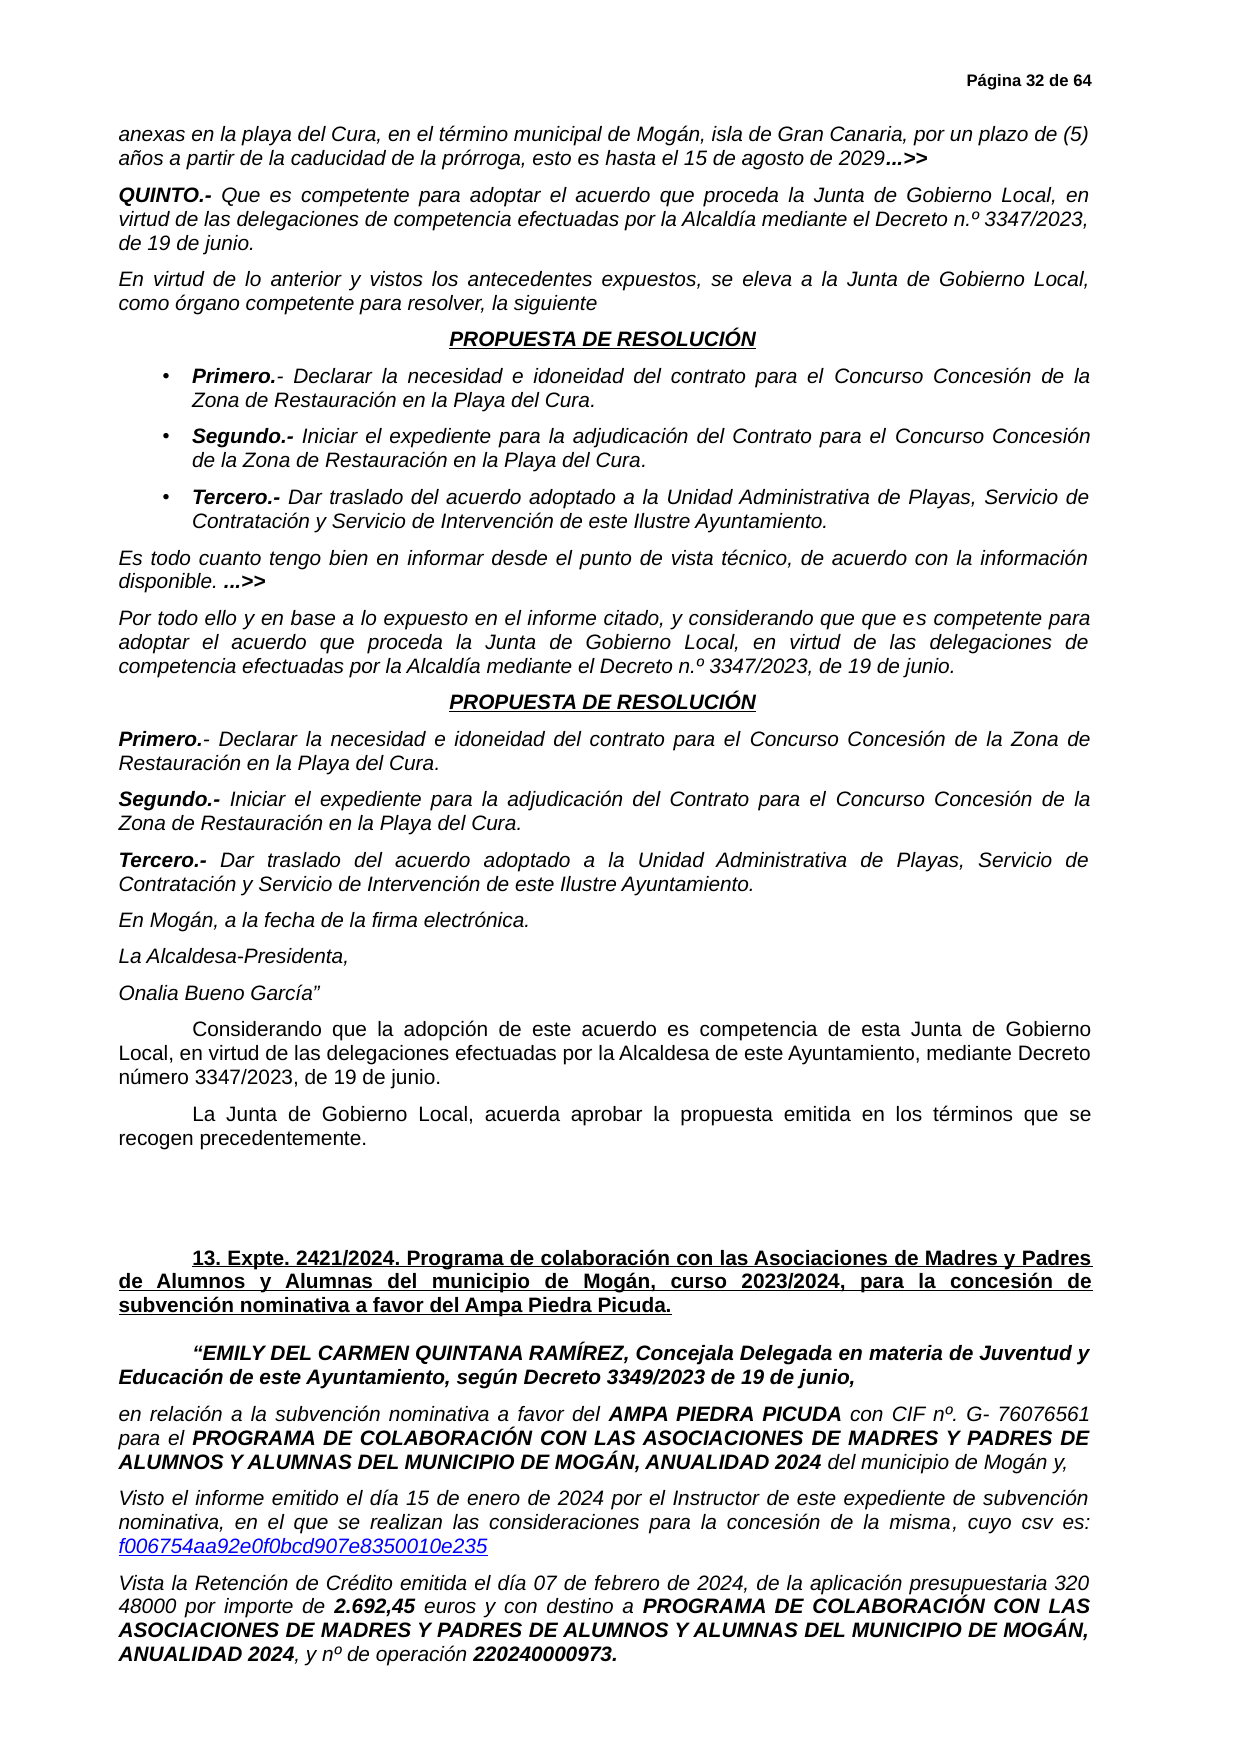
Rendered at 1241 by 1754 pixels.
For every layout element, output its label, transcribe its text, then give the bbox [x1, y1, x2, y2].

text En virtud de lo anterior y vistos los antecedentes expuestos, se eleva a la Junta de Gobierno Local, como órgano competente para resolver, la siguiente [118, 267, 1092, 315]
text Onalia Bueno García” [118, 981, 1092, 1005]
text en relación a la subvención nominativa a favor del AMPA PIEDRA PICUDA con CIF nº. G- 76076561 para el PROGRAMA DE COLABORACIÓN CON LAS ASOCIACIONES DE MADRES Y PADRES DE ALUMNOS Y ALUMNAS DEL MUNICIPIO DE MOGÁN, ANUALIDAD 2024 del municipio de Mogán y, [118, 1402, 1092, 1473]
text Considerando que la adopción de este acuerdo es competencia de esta Junta de Gobierno Local, en virtud de las delegaciones efectuadas por la Alcaldesa de este Ayuntamiento, mediante Decreto número 3347/2023, de 19 de junio. [118, 1017, 1092, 1089]
text Vista la Retención de Crédito emitida el día 07 de febrero de 2024, de la aplicación presupuestaria 320 48000 por importe de 2.692,45 euros y con destino a PROGRAMA DE COLABORACIÓN CON LAS ASOCIACIONES DE MADRES Y PADRES DE ALUMNOS Y ALUMNAS DEL MUNICIPIO DE MOGÁN, ANUALIDAD 2024, y nº de operación 220240000973. [118, 1570, 1092, 1666]
text Visto el informe emitido el día 15 de enero de 2024 por el Instructor de este expediente de subvención nominativa, en el que se realizan las consideraciones para la concesión de la misma, cuyo csv es: f006754aa92e0f0bcd907e8350010e235 [118, 1486, 1092, 1558]
text Segundo.- Iniciar el expediente para la adjudicación del Contrato para el Concurso Concesión de la Zona de Restauración en la Playa del Cura. [118, 787, 1092, 835]
text Por todo ello y en base a lo expuesto en el informe citado, y considerando que que es competente para adoptar el acuerdo que proceda la Junta de Gobierno Local, en virtud de las delegaciones de competencia efectuadas por la Alcaldía mediante el Decreto n.º 3347/2023, de 19 de junio. [118, 606, 1092, 678]
text PROPUESTA DE RESOLUCIÓN [118, 327, 1092, 351]
list Primero.- Declarar la necesidad e idoneidad del contrato para el Concurso Concesión de la Zona de Restauración en la Playa del Cura. [162, 364, 1092, 412]
text QUINTO.- Que es competente para adoptar el acuerdo que proceda la Junta de Gobierno Local, en virtud de las delegaciones de competencia efectuadas por la Alcaldía mediante el Decreto n.º 3347/2023, de 19 de junio. [118, 182, 1092, 254]
list Segundo.- Iniciar el expediente para la adjudicación del Contrato para el Concurso Concesión de la Zona de Restauración en la Playa del Cura. [162, 424, 1092, 472]
text En Mogán, a la fecha de la firma electrónica. [118, 908, 1092, 932]
list Tercero.- Dar traslado del acuerdo adoptado a la Unidad Administrativa de Playas, Servicio de Contratación y Servicio de Intervención de este Ilustre Ayuntamiento. [162, 485, 1092, 533]
text 13. Expte. 2421/2024. Programa de colaboración con las Asociaciones de Madres y Padres de Alumnos y Alumnas del municipio de Mogán, curso 2023/2024, para la concesión de [118, 1245, 1092, 1290]
text PROPUESTA DE RESOLUCIÓN [118, 690, 1092, 714]
text anexas en la playa del Cura, en el término municipal de Mogán, isla de Gran Canaria, por un plazo de (5) años a partir de la caducidad de la prórroga, esto es hasta el 15 de agosto de 2029...>> [118, 122, 1092, 170]
text La Junta de Gobierno Local, acuerda aprobar la propuesta emitida en los términos que se recogen precedentemente. [118, 1102, 1092, 1149]
text Tercero.- Dar traslado del acuerdo adoptado a la Unidad Administrativa de Playas, Servicio de Contratación y Servicio de Intervención de este Ilustre Ayuntamiento. [118, 847, 1092, 895]
text Es todo cuanto tengo bien en informar desde el punto de vista técnico, de acuerdo con la información disponible. ...>> [118, 545, 1092, 593]
text Primero.- Declarar la necesidad e idoneidad del contrato para el Concurso Concesión de la Zona de Restauración en la Playa del Cura. [118, 727, 1092, 774]
text subvención nominativa a favor del Ampa Piedra Picuda. [118, 1291, 1092, 1317]
text La Alcaldesa-Presidenta, [118, 944, 1092, 968]
text “EMILY DEL CARMEN QUINTANA RAMÍREZ, Concejala Delegada en materia de Juventud y Educación de este Ayuntamiento, según Decreto 3349/2023 de 19 de junio, [118, 1341, 1092, 1389]
